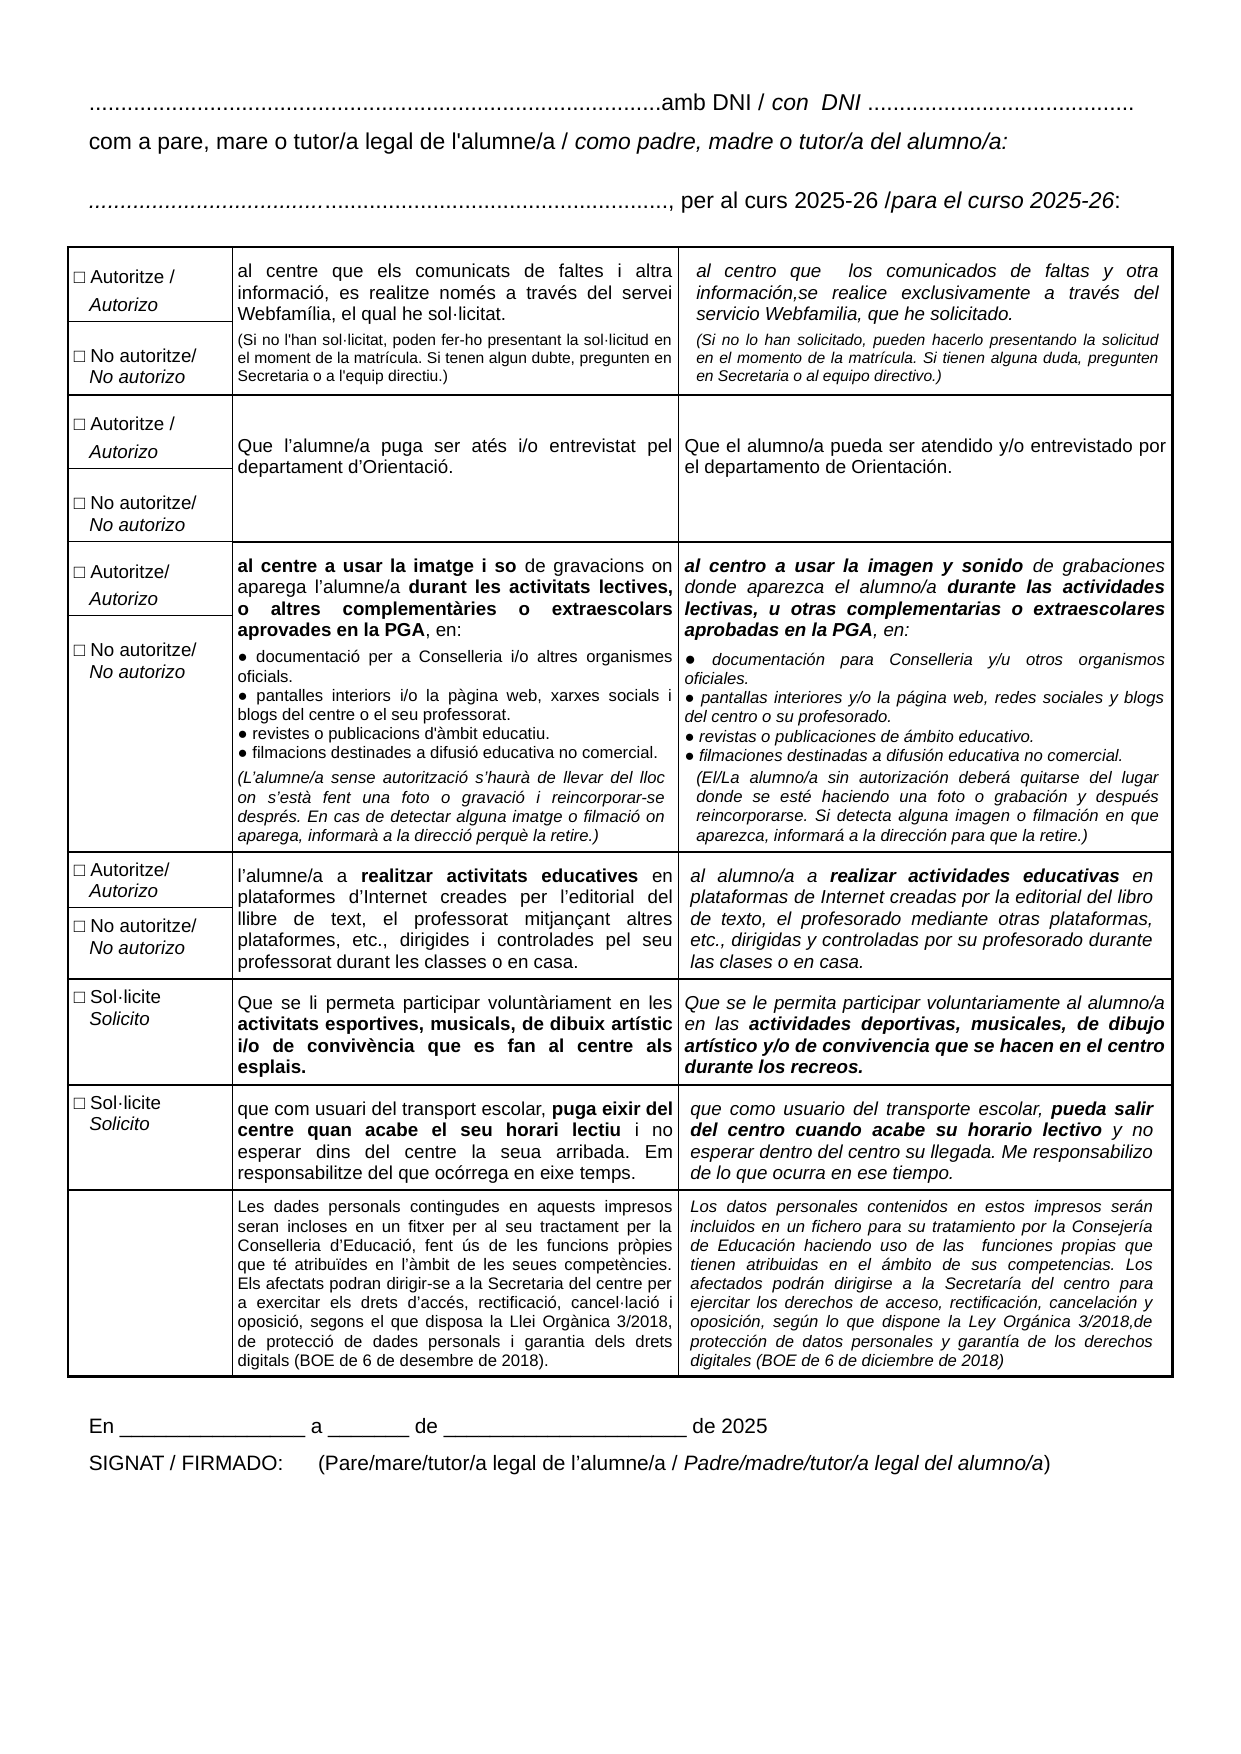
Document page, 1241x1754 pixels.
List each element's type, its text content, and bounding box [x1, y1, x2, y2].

table_cell al centre a usar la imatge i so de gravacions on aparega l’alumne/a durant les activitats lecti­ves, o altres complementàries o extraescolars aprovades en la PGA, en: ● documentació per a Conselleria i/o altres organismes oficials. ● pantalles interiors i/o la pàgina web, xarxes socials i blogs del centre o el seu professorat. ● revistes o publicacions d'àmbit educatiu. ● filmacions destinades a difusió educativa no comercial. (L’alumne/a sense autorització s’haurà de llevar del lloc on s’està fent una foto o gravació i reincorporar-se després. En cas de detectar alguna imatge o filmació on aparega, informarà a la direcció perquè la retire.) [233, 543, 678, 851]
table_cell Les dades personals contingudes en aquests impresos seran incloses en un fitxer per al seu tractament per la Conselleria d’Educació, fent ús de les funcions pròpies que té atribuïdes en l’àmbit de les seues competències. Els afectats podran dirigir-se a la Secretaria del centre per a exercitar els drets d’accés, rectificació, cancel·la­ció i oposició, segons el que disposa la Llei Orgànica 3/2018, de protecció de dades personals i garantia dels drets digitals (BOE de 6 de desembre de 2018). [233, 1191, 678, 1375]
table_cell Que el alumno/a pueda ser atendido y/o entrevistado por el departamento de Orientación. [679, 396, 1171, 541]
table_cell □ No autoritze/ No autorizo [69, 469, 232, 541]
table_header □ Autoritze / Autorizo [69, 248, 232, 321]
table_cell □ Autoritze/ Autorizo [69, 853, 232, 907]
text SIGNAT / FIRMADO: (Pare/mare/tutor/a legal de l’alumne/a / Padre/madre/tutor/a legal del alumno/a) [88, 1450, 1152, 1474]
table_cell que como usuario del transporte escolar, pueda salir del centro cuando acabe su horario lectivo y no esperar dentro del centro su llegada. Me responsabilizo de lo que ocurra en ese tiempo. [679, 1086, 1171, 1189]
table_header al centro que los comunicados de faltas y otra información,se realice exclusivamente a través del servicio Webfamilia, que he solicitado. (Si no lo han solicitado, pueden hacerlo presentando la solicitud en el momento de la matrícula. Si tienen alguna duda, pregunten en Secretaria o al equipo directivo.) [679, 248, 1171, 393]
table_cell [69, 1191, 232, 1375]
table_cell □ Sol·licite Solicito [69, 980, 232, 1084]
table_cell □ No autoritze/ No autorizo [69, 322, 232, 393]
table_cell Que se le permita participar voluntariamente al alumno/a en las actividades deportivas, musicales, de dibujo artístico y/o de convivencia que se hacen en el centro durante los recreos. [679, 980, 1171, 1084]
table_cell que com usuari del transport escolar, puga eixir del centre quan acabe el seu horari lectiu i no esperar dins del centre la seua arribada. Em responsabilitze del que ocórrega en eixe temps. [233, 1086, 678, 1189]
text En ________________ a _______ de _____________________ de 2025 [88, 1414, 1152, 1438]
table_cell □ Sol·licite Solicito [69, 1086, 232, 1189]
table_cell □ No autoritze/ No autorizo [69, 908, 232, 978]
table_cell □ Autoritze/ Autorizo [69, 542, 232, 615]
table_cell □ No autoritze/ No autorizo [69, 616, 232, 851]
text ..........................................................................................., per al curs 2025-26 /para el curso 2025-26: [88, 185, 1152, 214]
table_cell al alumno/a a realizar actividades educativas en plataformas de Internet creadas por la editorial del libro de texto, el profesorado mediante otras plataformas, etc., dirigidas y controladas por su profesorado durante las clases o en casa. [679, 853, 1171, 978]
table_cell □ Autoritze / Autorizo [69, 396, 232, 468]
table_header al centre que els comunicats de faltes i altra informació, es realitze només a través del servei Webfamília, el qual he sol·licitat. (Si no l'han sol·licitat, poden fer-ho presentant la sol·licitud en el moment de la matrícula. Si tenen algun dubte, pregunten en Secretaria o a l'equip directiu.) [233, 248, 678, 393]
table_cell Que l’alumne/a puga ser atés i/o entrevistat pel departament d’Orientació. [233, 396, 678, 541]
table_cell al centro a usar la imagen y sonido de grabaciones donde aparezca el alumno/a durante las actividades lectivas, u otras complementarias o extraescola­res aprobadas en la PGA, en: ● documentación para Conselleria y/u otros organismos oficiales. ● pantallas interiores y/o la página web, redes sociales y blogs del centro o su profesorado. ● revistas o publicaciones de ámbito educativo. ● filmaciones destinadas a difusión educativa no comercial. (El/La alumno/a sin autorización deberá quitarse del lugar donde se esté haciendo una foto o grabación y después reincorporarse. Si detecta alguna imagen o filmación en que aparezca, informará a la dirección para que la retire.) [679, 543, 1171, 851]
text ..........................................................................................amb DNI / con DNI .......................................... com a pare, mare o tutor/a legal de l'alumne/a / como padre, madre o tutor/a del alumno/a: [88, 88, 1152, 154]
table_cell l’alumne/a a realitzar activitats educatives en plataformes d’Internet creades per l’editorial del llibre de text, el professorat mitjançant altres plataformes, etc., dirigides i controlades pel seu professorat durant les classes o en casa. [233, 853, 678, 978]
table_cell Que se li permeta participar voluntàriament en les activitats esportives, musicals, de dibuix artístic i/o de convivència que es fan al centre als esplais. [233, 980, 678, 1084]
table_cell Los datos personales contenidos en estos impresos serán incluidos en un fichero para su tratamiento por la Consejería de Educación haciendo uso de las funciones propias que tienen atribuidas en el ámbito de sus competencias. Los afectados podrán dirigirse a la Secretaría del centro para ejercitar los derechos de acceso, rectificación, cancelación y oposición, según lo que dispone la Ley Orgánica 3/2018,de protección de datos personales y garantía de los derechos digitales (BOE de 6 de diciembre de 2018) [679, 1191, 1171, 1375]
